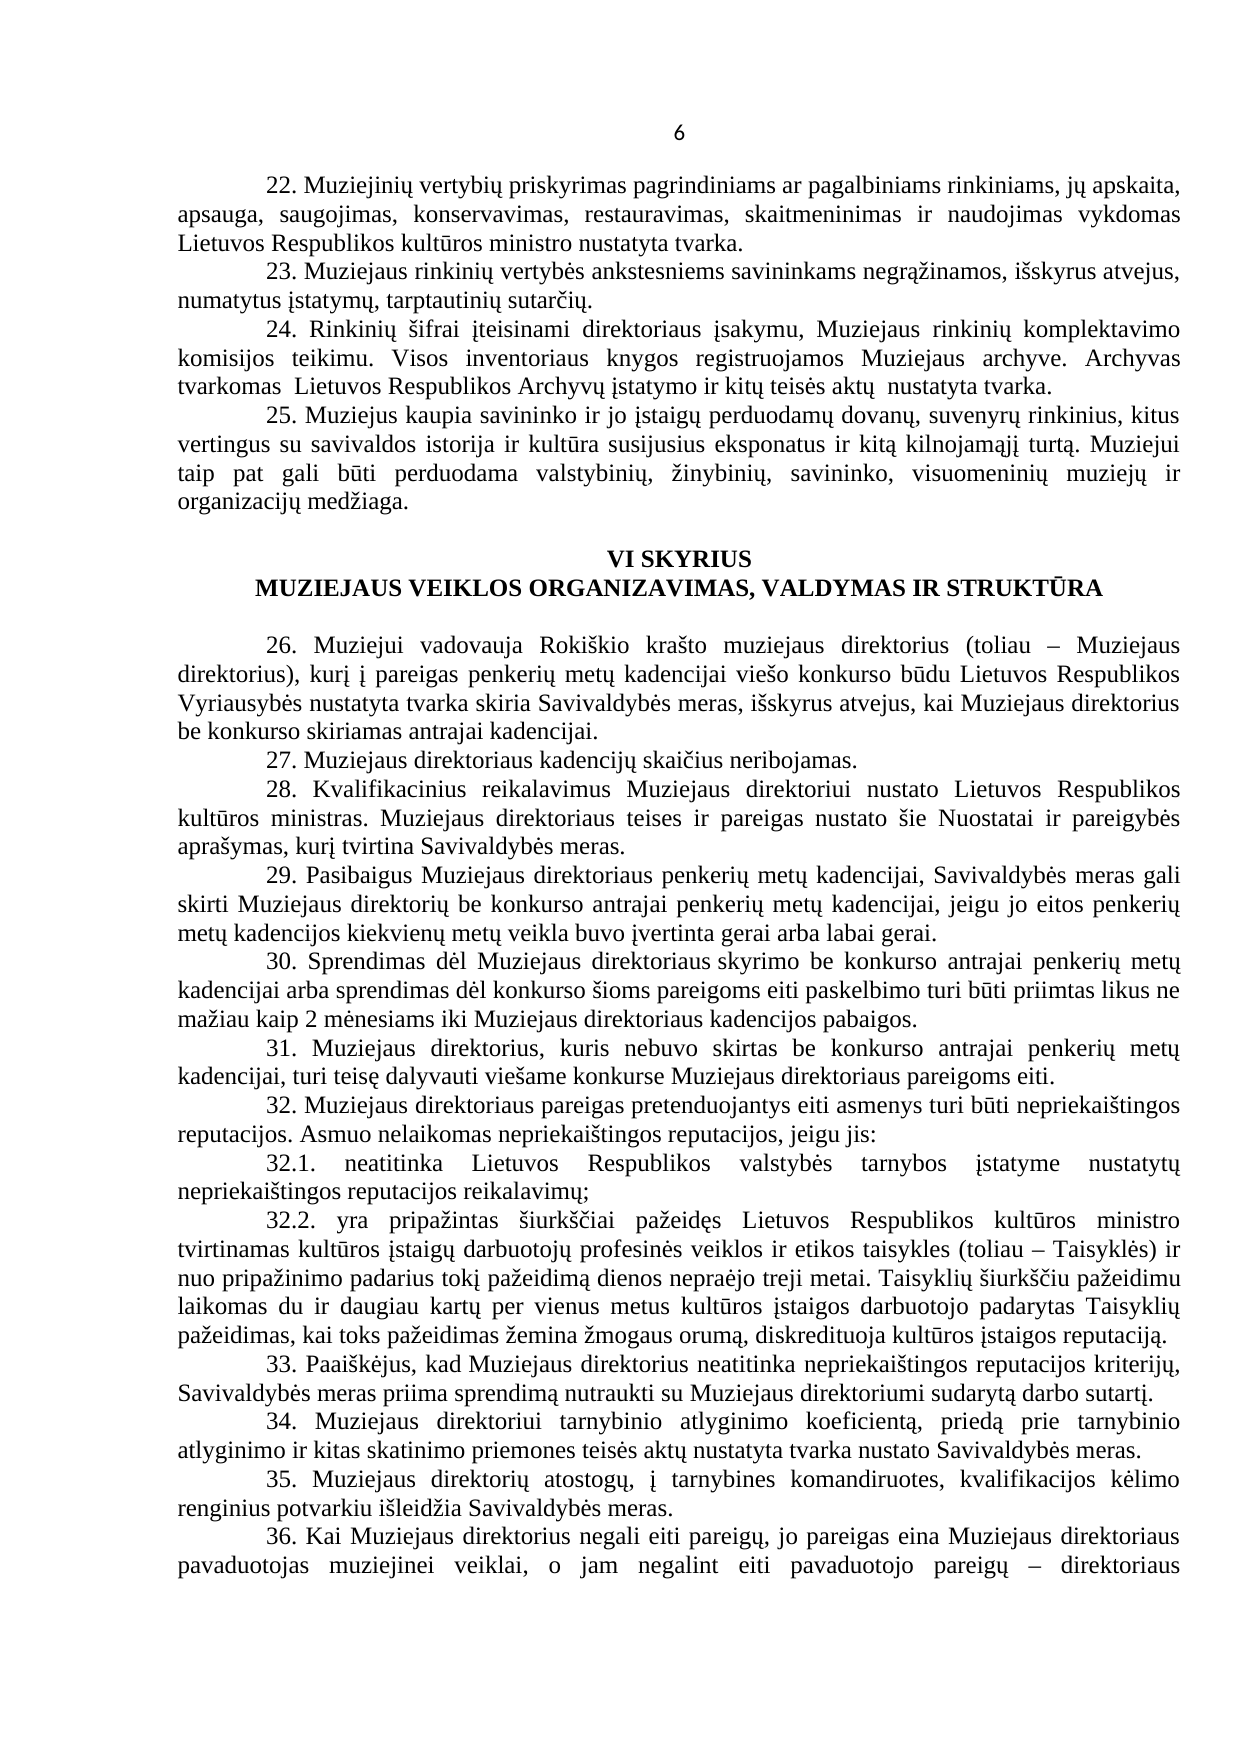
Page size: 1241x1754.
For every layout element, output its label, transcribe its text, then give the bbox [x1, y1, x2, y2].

text VI SKYRIUS [177, 544, 1181, 573]
text 28. Kvalifikacinius reikalavimus Muziejaus direktoriui nustato Lietuvos Respublikos kultūros ministras. Muziejaus direktoriaus teises ir pareigas nustato šie Nuostatai ir pareigybės aprašymas, kurį tvirtina Savivaldybės meras. [177, 774, 1181, 860]
text 33. Paaiškėjus, kad Muziejaus direktorius neatitinka nepriekaištingos reputacijos kriterijų, Savivaldybės meras priima sprendimą nutraukti su Muziejaus direktoriumi sudarytą darbo sutartį. [177, 1349, 1181, 1406]
text 22. Muziejinių vertybių priskyrimas pagrindiniams ar pagalbiniams rinkiniams, jų apskaita, apsauga, saugojimas, konservavimas, restauravimas, skaitmeninimas ir naudojimas vykdomas Lietuvos Respublikos kultūros ministro nustatyta tvarka. [177, 170, 1181, 256]
text 34. Muziejaus direktoriui tarnybinio atlyginimo koeficientą, priedą prie tarnybinio atlyginimo ir kitas skatinimo priemones teisės aktų nustatyta tvarka nustato Savivaldybės meras. [177, 1406, 1181, 1464]
text 36. Kai Muziejaus direktorius negali eiti pareigų, jo pareigas eina Muziejaus direktoriaus pavaduotojas muziejinei veiklai, o jam negalint eiti pavaduotojo pareigų – direktoriaus [177, 1521, 1181, 1579]
text 23. Muziejaus rinkinių vertybės ankstesniems savininkams negrąžinamos, išskyrus atvejus, numatytus įstatymų, tarptautinių sutarčių. [177, 256, 1181, 314]
text 25. Muziejus kaupia savininko ir jo įstaigų perduodamų dovanų, suvenyrų rinkinius, kitus vertingus su savivaldos istorija ir kultūra susijusius eksponatus ir kitą kilnojamąjį turtą. Muziejui taip pat gali būti perduodama valstybinių, žinybinių, savininko, visuomeninių muziejų ir organizacijų medžiaga. [177, 400, 1181, 515]
text 30. Sprendimas dėl Muziejaus direktoriaus skyrimo be konkurso antrajai penkerių metų kadencijai arba sprendimas dėl konkurso šioms pareigoms eiti paskelbimo turi būti priimtas likus ne mažiau kaip 2 mėnesiams iki Muziejaus direktoriaus kadencijos pabaigos. [177, 946, 1181, 1033]
text 29. Pasibaigus Muziejaus direktoriaus penkerių metų kadencijai, Savivaldybės meras gali skirti Muziejaus direktorių be konkurso antrajai penkerių metų kadencijai, jeigu jo eitos penkerių metų kadencijos kiekvienų metų veikla buvo įvertinta gerai arba labai gerai. [177, 860, 1181, 946]
text 35. Muziejaus direktorių atostogų, į tarnybines komandiruotes, kvalifikacijos kėlimo renginius potvarkiu išleidžia Savivaldybės meras. [177, 1464, 1181, 1521]
text 32. Muziejaus direktoriaus pareigas pretenduojantys eiti asmenys turi būti nepriekaištingos reputacijos. Asmuo nelaikomas nepriekaištingos reputacijos, jeigu jis: [177, 1090, 1181, 1148]
text 31. Muziejaus direktorius, kuris nebuvo skirtas be konkurso antrajai penkerių metų kadencijai, turi teisę dalyvauti viešame konkurse Muziejaus direktoriaus pareigoms eiti. [177, 1033, 1181, 1090]
text 32.2. yra pripažintas šiurkščiai pažeidęs Lietuvos Respublikos kultūros ministro tvirtinamas kultūros įstaigų darbuotojų profesinės veiklos ir etikos taisykles (toliau – Taisyklės) ir nuo pripažinimo padarius tokį pažeidimą dienos nepraėjo treji metai. Taisyklių šiurkščiu pažeidimu laikomas du ir daugiau kartų per vienus metus kultūros įstaigos darbuotojo padarytas Taisyklių pažeidimas, kai toks pažeidimas žemina žmogaus orumą, diskredituoja kultūros įstaigos reputaciją. [177, 1205, 1181, 1349]
text 32.1. neatitinka Lietuvos Respublikos valstybės tarnybos įstatyme nustatytų nepriekaištingos reputacijos reikalavimų; [177, 1148, 1181, 1205]
text MUZIEJAUS VEIKLOS ORGANIZAVIMAS, VALDYMAS IR STRUKTŪRA [177, 573, 1181, 601]
text 27. Muziejaus direktoriaus kadencijų skaičius neribojamas. [177, 745, 1181, 774]
text 26. Muziejui vadovauja Rokiškio krašto muziejaus direktorius (toliau – Muziejaus direktorius), kurį į pareigas penkerių metų kadencijai viešo konkurso būdu Lietuvos Respublikos Vyriausybės nustatyta tvarka skiria Savivaldybės meras, išskyrus atvejus, kai Muziejaus direktorius be konkurso skiriamas antrajai kadencijai. [177, 630, 1181, 745]
text 24. Rinkinių šifrai įteisinami direktoriaus įsakymu, Muziejaus rinkinių komplektavimo komisijos teikimu. Visos inventoriaus knygos registruojamos Muziejaus archyve. Archyvas tvarkomas Lietuvos Respublikos Archyvų įstatymo ir kitų teisės aktų nustatyta tvarka. [177, 314, 1181, 400]
